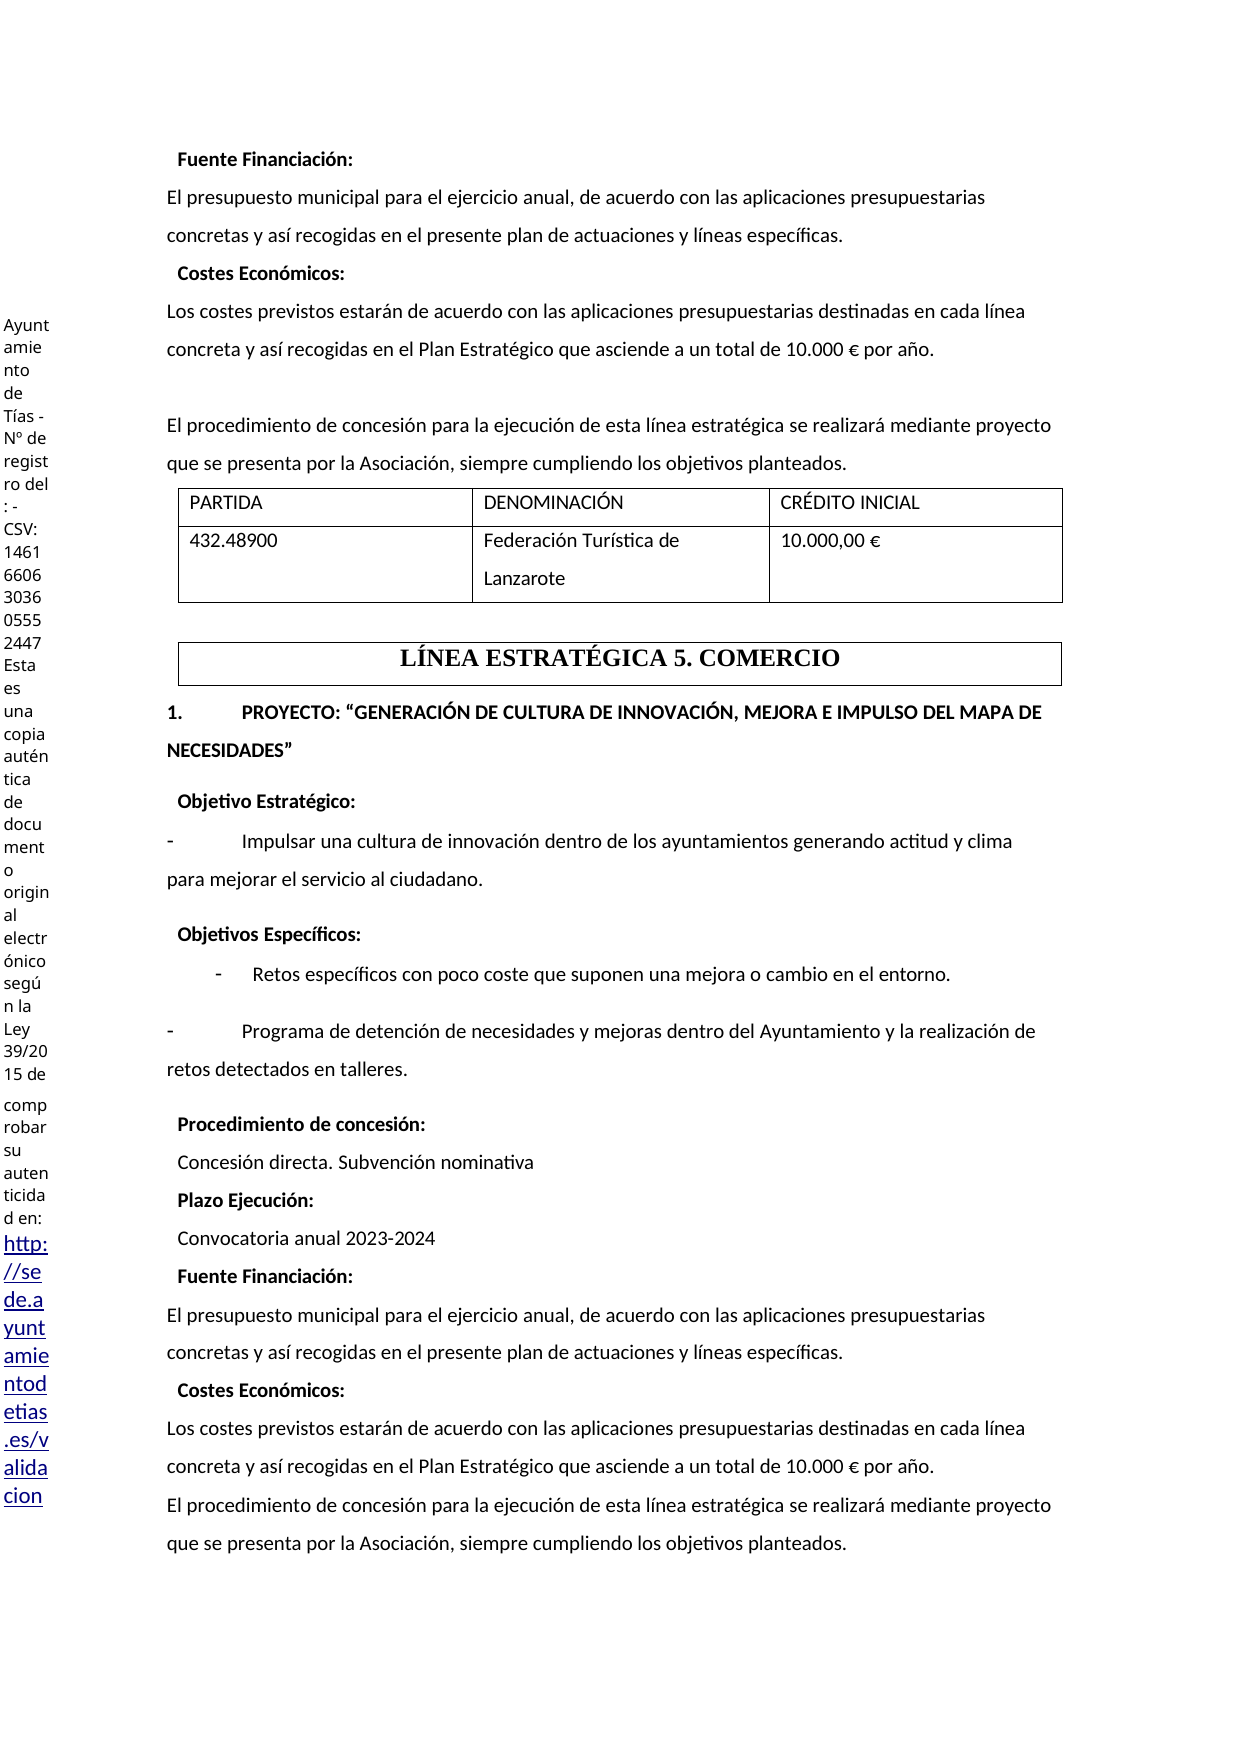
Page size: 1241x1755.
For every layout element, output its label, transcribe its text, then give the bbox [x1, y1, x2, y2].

subtitle [1, 312, 51, 1525]
table_cell 432.48900 [179, 527, 472, 602]
subtitle Plazo Ejecución: [177, 1188, 1161, 1213]
table_cell 10.000,00 € [770, 527, 1062, 602]
subtitle Objetivo Estratégico: [177, 788, 1161, 813]
table_header DENOMINACIÓN [473, 489, 769, 526]
subtitle Costes Económicos: [177, 260, 1161, 286]
text El presupuesto municipal para el ejercicio anual, de acuerdo con las aplicaciones presupuestarias concretas y así recogidas en el presente plan de actuaciones y líneas específicas. [167, 184, 1066, 247]
subtitle Objetivos Específicos: [177, 921, 1161, 946]
text El procedimiento de concesión para la ejecución de esta línea estratégica se realizará mediante proyecto que se presenta por la Asociación, siempre cumpliendo los objetivos planteados. [167, 1492, 1066, 1555]
text El presupuesto municipal para el ejercicio anual, de acuerdo con las aplicaciones presupuestarias concretas y así recogidas en el presente plan de actuaciones y líneas específicas. [167, 1302, 1066, 1365]
text Concesión directa. Subvención nominativa [177, 1149, 1161, 1175]
list Programa de detención de necesidades y mejoras dentro del Ayuntamiento y la realización de retos detectados en talleres. [167, 1016, 1047, 1082]
subtitle PROYECTO: “GENERACIÓN DE CULTURA DE INNOVACIÓN, MEJORA E IMPULSO DEL MAPA DE NECESIDADES” [167, 642, 1064, 762]
text Los costes previstos estarán de acuerdo con las aplicaciones presupuestarias destinadas en cada línea concreta y así recogidas en el Plan Estratégico que asciende a un total de 10.000 € por año. [167, 1416, 1066, 1479]
text Procedimiento Administrativo Común Electrónico. Puede comprobar su autenticidad en: http://sede.ayuntamientodetias.es/validacion [3, 1093, 51, 1525]
text LÍNEA ESTRATÉGICA 5. COMERCIO [339, 643, 901, 672]
text Los costes previstos estarán de acuerdo con las aplicaciones presupuestarias destinadas en cada línea concreta y así recogidas en el Plan Estratégico que asciende a un total de 10.000 € por año. [167, 298, 1066, 361]
text Convocatoria anual 2023-2024 [177, 1226, 1161, 1251]
text Ayuntamiento de Tías - Nº de registro del : - CSV: 14616606303605552447 Esta es una copia auténtica de documento original electrónico según la Ley 39/2015 de [3, 313, 51, 1086]
table_header PARTIDA [179, 489, 472, 526]
subtitle Procedimiento de concesión: [177, 1111, 1161, 1137]
subtitle Fuente Financiación: [177, 1264, 1161, 1289]
list Retos específicos con poco coste que suponen una mejora o cambio en el entorno. [215, 959, 1161, 987]
subtitle Costes Económicos: [177, 1378, 1161, 1403]
text El procedimiento de concesión para la ejecución de esta línea estratégica se realizará mediante proyecto que se presenta por la Asociación, siempre cumpliendo los objetivos planteados. [167, 412, 1066, 475]
table_header CRÉDITO INICIAL [770, 489, 1062, 526]
list Impulsar una cultura de innovación dentro de los ayuntamientos generando actitud y clima para mejorar el servicio al ciudadano. [167, 826, 1024, 891]
table_cell Federación Turística de Lanzarote [473, 527, 769, 602]
subtitle Fuente Financiación: [177, 146, 1161, 171]
